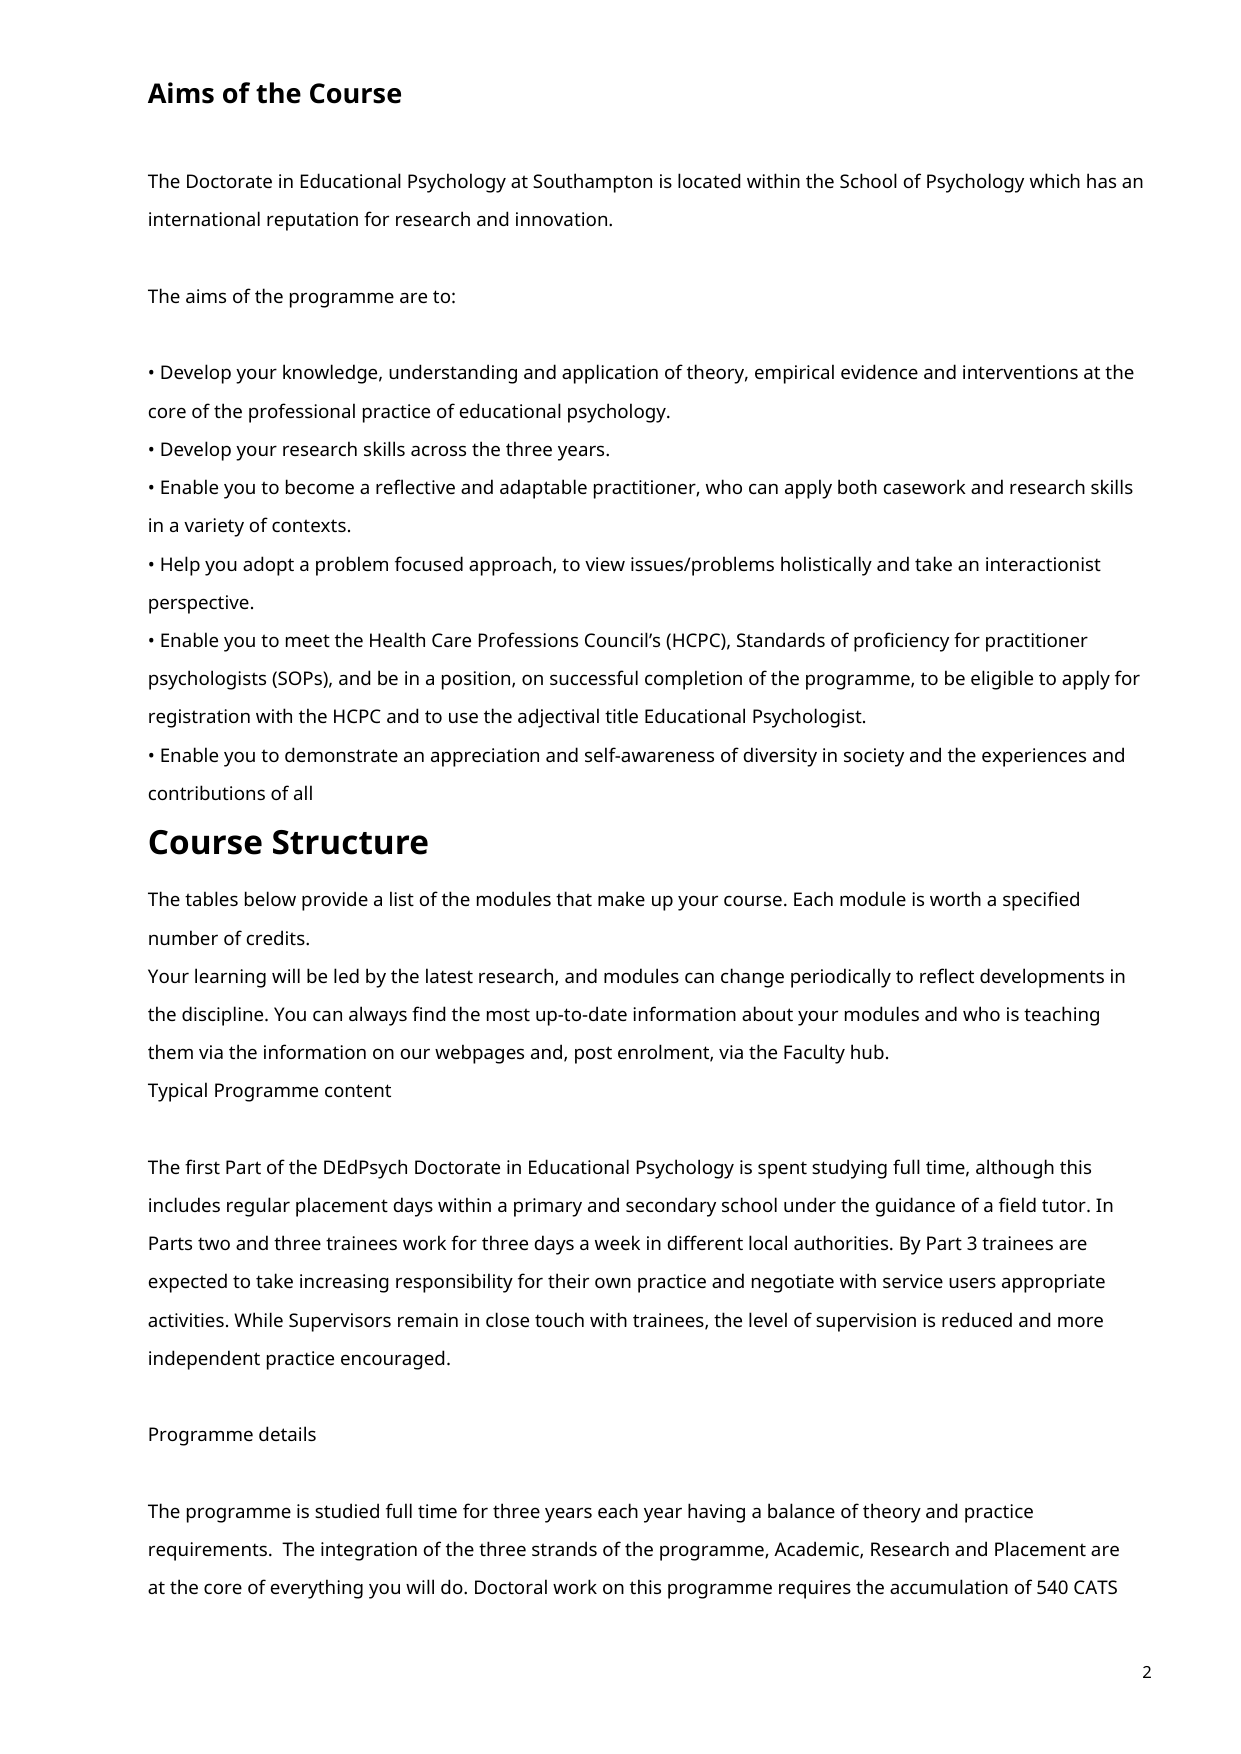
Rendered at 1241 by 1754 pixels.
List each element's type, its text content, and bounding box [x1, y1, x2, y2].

text Your learning will be led by the latest research, and modules can change periodically to reflect developments in the discipline. You can always find the most up-to-date information about your modules and who is teaching them via the information on our webpages and, post enrolment, via the Faculty hub. [148, 963, 1152, 1065]
subtitle Course Structure [148, 818, 1152, 864]
table_header Typical Programme content The first Part of the DEdPsych Doctorate in Educational Psychology is spent studying full time, although this includes regular placement days within a primary and secondary school under the guidance of a field tutor. In Parts two and three trainees work for three days a week in different local authorities. By Part 3 trainees are expected to take increasing responsibility for their own practice and negotiate with service users appropriate activities. While Supervisors remain in close touch with trainees, the level of supervision is reduced and more independent practice encouraged. Programme details The programme is studied full time for three years each year having a balance of theory and practice requirements. The integration of the three strands of the programme, Academic, Research and Placement are at the core of everything you will do. Doctoral work on this programme requires the accumulation of 540 CATS [136, 1078, 1152, 1600]
text The tables below provide a list of the modules that make up your course. Each module is worth a specified number of credits. [148, 887, 1152, 950]
subtitle Aims of the Course [148, 75, 1152, 112]
text The Doctorate in Educational Psychology at Southampton is located within the School of Psychology which has an international reputation for research and innovation. The aims of the programme are to: • Develop your knowledge, understanding and application of theory, empirical evidence and interventions at the core of the professional practice of educational psychology. • Develop your research skills across the three years. • Enable you to become a reflective and adaptable practitioner, who can apply both casework and research skills in a variety of contexts. • Help you adopt a problem focused approach, to view issues/problems holistically and take an interactionist perspective. • Enable you to meet the Health Care Professions Council’s (HCPC), Standards of proficiency for practitioner psychologists (SOPs), and be in a position, on successful completion of the programme, to be eligible to apply for registration with the HCPC and to use the adjectival title Educational Psychologist. • Enable you to demonstrate an appreciation and self-awareness of diversity in society and the experiences and contributions of all [148, 168, 1152, 806]
